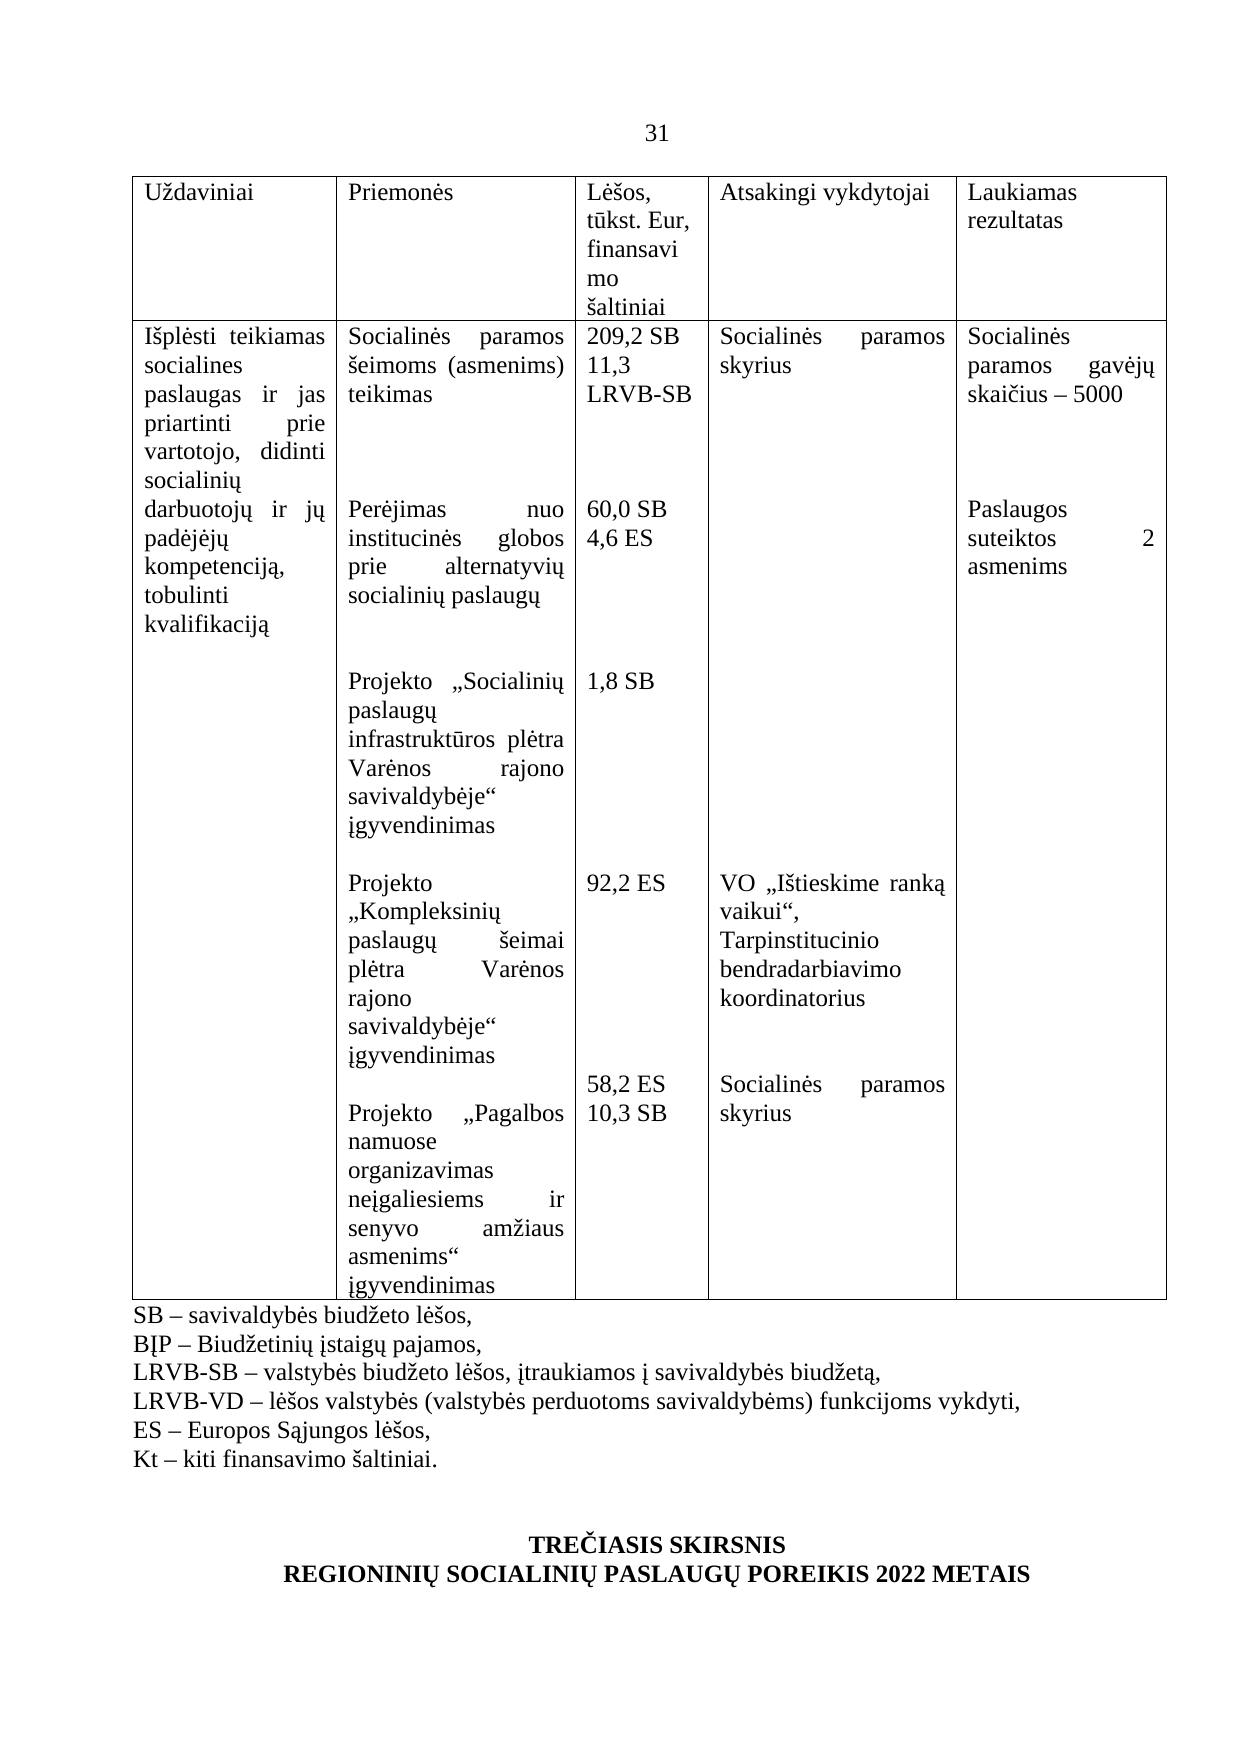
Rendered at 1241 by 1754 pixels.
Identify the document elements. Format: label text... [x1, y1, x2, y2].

table_cell Atsakingi vykdytojai [709, 177, 956, 320]
text Kt – kiti finansavimo šaltiniai. [133, 1444, 1181, 1472]
table_cell 209,2 SB 11,3 LRVB-SB 60,0 SB 4,6 ES 1,8 SB 92,2 ES 58,2 ES 10,3 SB [576, 321, 708, 1299]
text TREČIASIS SKIRSNIS [133, 1530, 1181, 1559]
table_cell Laukiamas rezultatas [957, 177, 1166, 320]
table_cell Lėšos, tūkst. Eur, finansavimo šaltiniai [576, 177, 708, 320]
text LRVB-VD – lėšos valstybės (valstybės perduotoms savivaldybėms) funkcijoms vykdyti, [133, 1386, 1181, 1415]
text SB – savivaldybės biudžeto lėšos, [133, 1300, 1181, 1329]
text REGIONINIŲ SOCIALINIŲ PASLAUGŲ POREIKIS 2022 METAIS [133, 1559, 1181, 1587]
table_cell Išplėsti teikiamas socialines paslaugas ir jas priartinti prie vartotojo, didinti socialinių darbuotojų ir jų padėjėjų kompetenciją, tobulinti kvalifikaciją [133, 321, 336, 1299]
text ES – Europos Sąjungos lėšos, [133, 1415, 1181, 1444]
table_cell Socialinės paramos skyrius VO „Ištieskime ranką vaikui“, Tarpinstitucinio bendradarbiavimo koordinatorius Socialinės paramos skyrius [709, 321, 956, 1299]
table_cell Socialinės paramos šeimoms (asmenims) teikimas Perėjimas nuo institucinės globos prie alternatyvių socialinių paslaugų Projekto „Socialinių paslaugų infrastruktūros plėtra Varėnos rajono savivaldybėje“ įgyvendinimas Projekto „Kompleksinių paslaugų šeimai plėtra Varėnos rajono savivaldybėje“ įgyvendinimas Projekto „Pagalbos namuose organizavimas neįgaliesiems ir senyvo amžiaus asmenims“ įgyvendinimas [337, 321, 575, 1299]
table_cell Priemonės [337, 177, 575, 320]
text BĮP – Biudžetinių įstaigų pajamos, [133, 1329, 1181, 1357]
table_cell Uždaviniai [133, 177, 336, 320]
text LRVB-SB – valstybės biudžeto lėšos, įtraukiamos į savivaldybės biudžetą, [133, 1357, 1181, 1386]
table_cell Socialinės paramos gavėjų skaičius – 5000 Paslaugos suteiktos 2 asmenims [957, 321, 1166, 1299]
